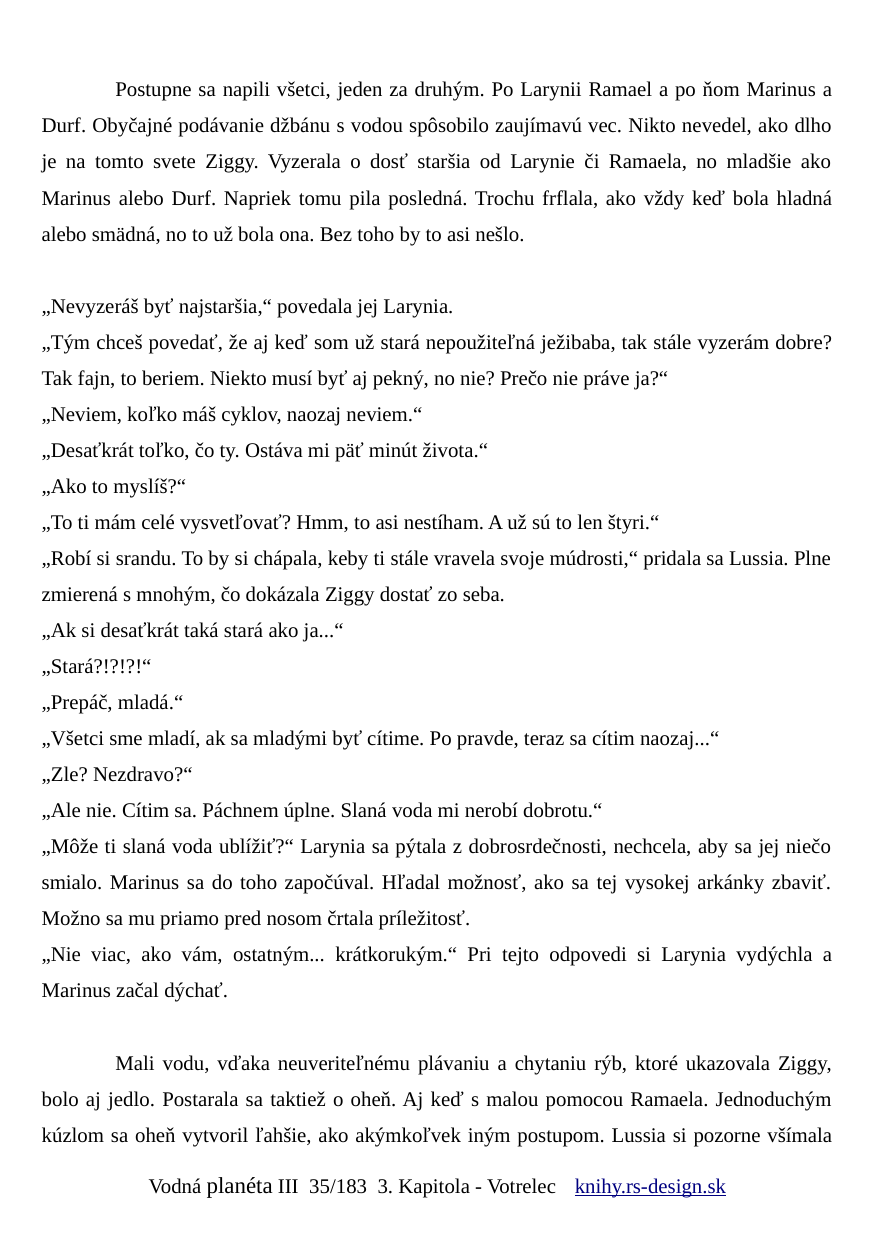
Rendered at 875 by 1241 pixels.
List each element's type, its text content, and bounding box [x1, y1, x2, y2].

text „To ti mám celé vysvetľovať? Hmm, to asi nestíham. A už sú to len štyri.“ [41, 510, 833, 534]
text „Desaťkrát toľko, čo ty. Ostáva mi päť minút života.“ [41, 438, 833, 462]
text „Tým chceš povedať, že aj keď som už stará nepoužiteľná ježibaba, tak stále vyzerám dobre? Tak fajn, to beriem. Niekto musí byť aj pekný, no nie? Prečo nie práve ja?“ [41, 330, 833, 390]
text Postupne sa napili všetci, jeden za druhým. Po Larynii Ramael a po ňom Marinus a Durf. Obyčajné podávanie džbánu s vodou spôsobilo zaujímavú vec. Nikto nevedel, ako dlho je na tomto svete Ziggy. Vyzerala o dosť staršia od Larynie či Ramaela, no mladšie ako Marinus alebo Durf. Napriek tomu pila posledná. Trochu frflala, ako vždy keď bola hladná alebo smädná, no to už bola ona. Bez toho by to asi nešlo. [41, 77, 833, 246]
text „Ako to myslíš?“ [41, 474, 833, 498]
text „Zle? Nezdravo?“ [41, 762, 833, 786]
text Mali vodu, vďaka neuveriteľnému plávaniu a chytaniu rýb, ktoré ukazovala Ziggy, bolo aj jedlo. Postarala sa taktiež o oheň. Aj keď s malou pomocou Ramaela. Jednoduchým kúzlom sa oheň vytvoril ľahšie, ako akýmkoľvek iným postupom. Lussia si pozorne všímala [41, 1051, 833, 1147]
text „Prepáč, mladá.“ [41, 690, 833, 714]
text „Všetci sme mladí, ak sa mladými byť cítime. Po pravde, teraz sa cítim naozaj...“ [41, 726, 833, 750]
text „Nie viac, ako vám, ostatným... krátkorukým.“ Pri tejto odpovedi si Larynia vydýchla a Marinus začal dýchať. [41, 942, 833, 1002]
text „Robí si srandu. To by si chápala, keby ti stále vravela svoje múdrosti,“ pridala sa Lussia. Plne zmierená s mnohým, čo dokázala Ziggy dostať zo seba. [41, 546, 833, 606]
text „Ale nie. Cítim sa. Páchnem úplne. Slaná voda mi nerobí dobrotu.“ [41, 798, 833, 822]
text „Nevyzeráš byť najstaršia,“ povedala jej Larynia. [41, 294, 833, 318]
text „Stará?!?!?!“ [41, 654, 833, 678]
text „Ak si desaťkrát taká stará ako ja...“ [41, 618, 833, 642]
text „Môže ti slaná voda ublížiť?“ Larynia sa pýtala z dobrosrdečnosti, nechcela, aby sa jej niečo smialo. Marinus sa do toho započúval. Hľadal možnosť, ako sa tej vysokej arkánky zbaviť. Možno sa mu priamo pred nosom črtala príležitosť. [41, 834, 833, 930]
text „Neviem, koľko máš cyklov, naozaj neviem.“ [41, 402, 833, 426]
